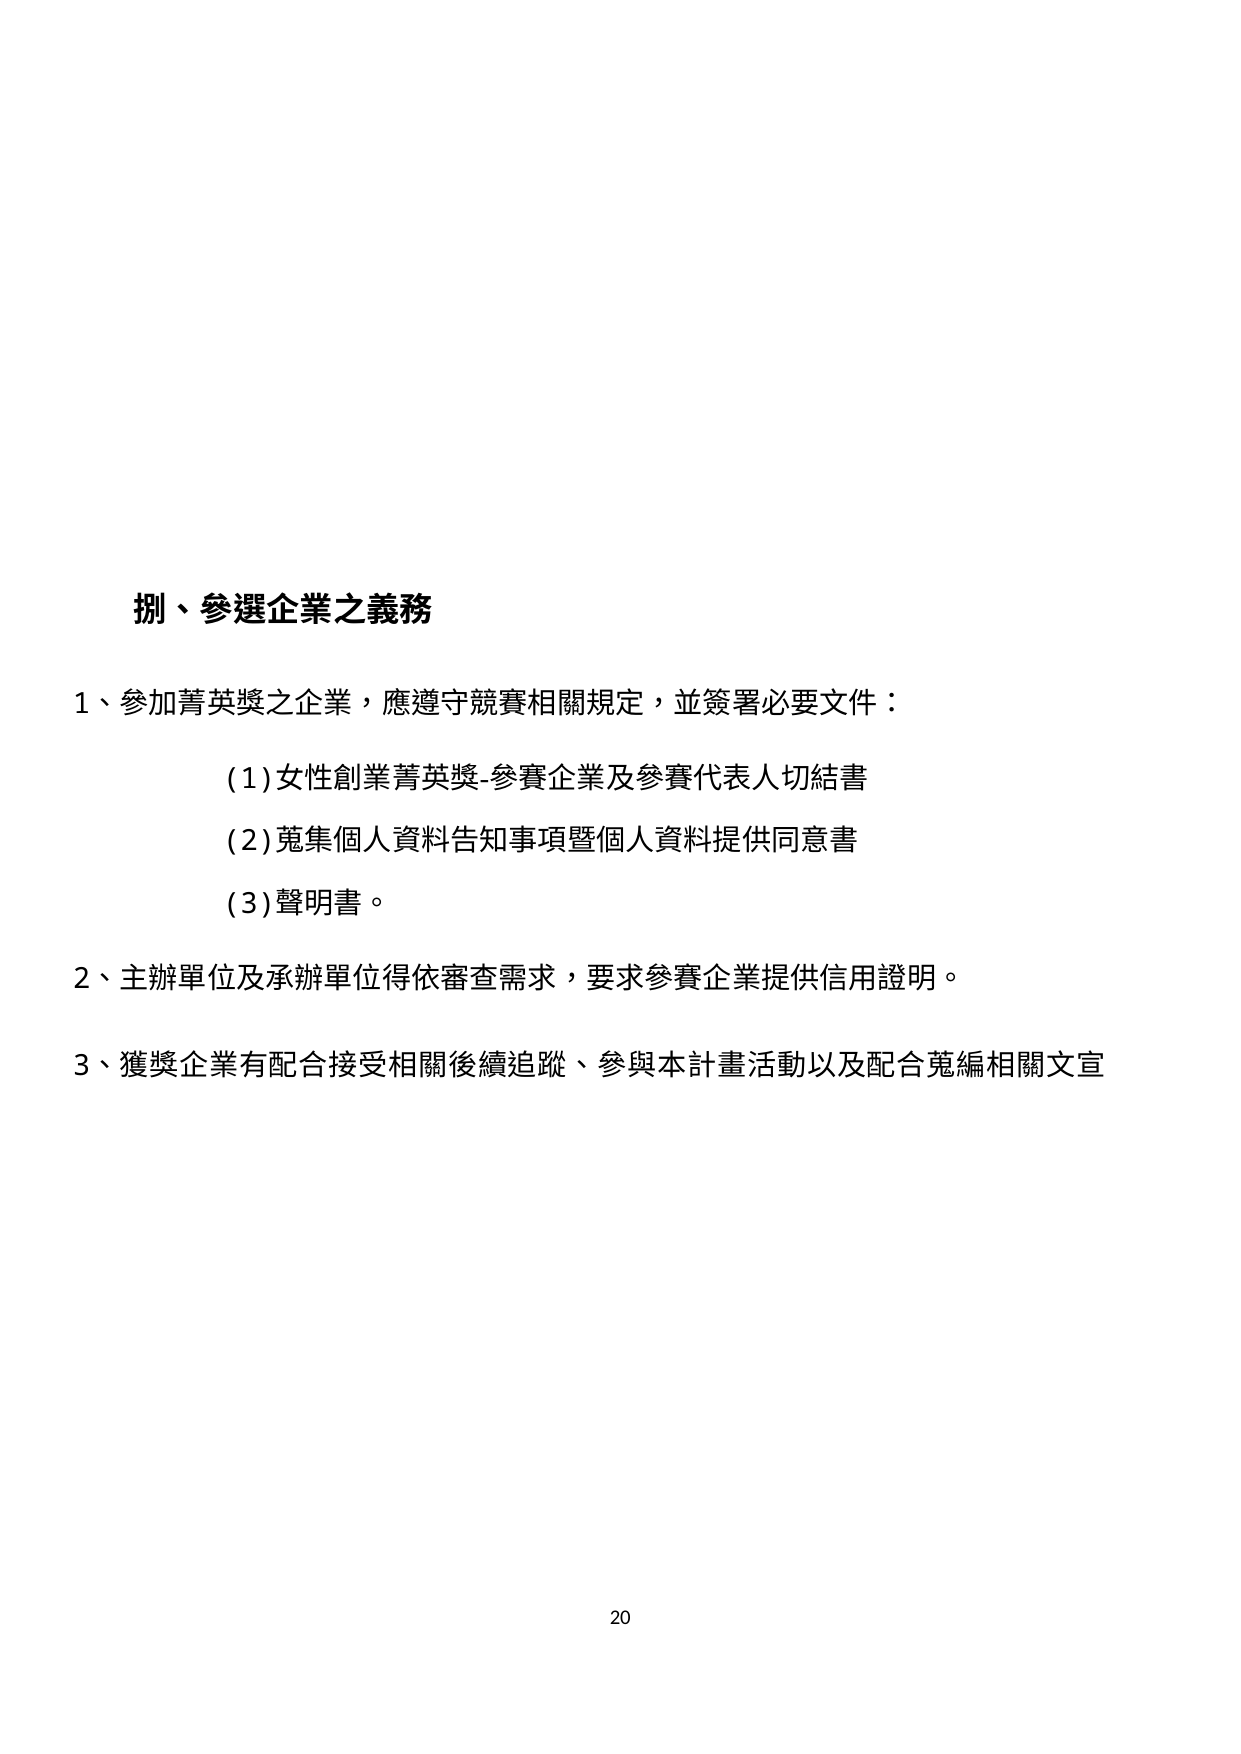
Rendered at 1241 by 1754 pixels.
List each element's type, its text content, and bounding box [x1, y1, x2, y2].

list 參選企業之義務 [133, 565, 1107, 627]
list 參加菁英獎之企業，應遵守競賽相關規定，並簽署必要文件： [73, 659, 1107, 721]
list 女性創業菁英獎-參賽企業及參賽代表人切結書 [223, 734, 1107, 796]
list 聲明書。 [223, 859, 1107, 921]
list 主辦單位及承辦單位得依審查需求，要求參賽企業提供信用證明。 [73, 934, 1107, 996]
list 獲獎企業有配合接受相關後續追蹤、參與本計畫活動以及配合蒐編相關文宣 [73, 1021, 1107, 1084]
list 蒐集個人資料告知事項暨個人資料提供同意書 [223, 796, 1107, 859]
